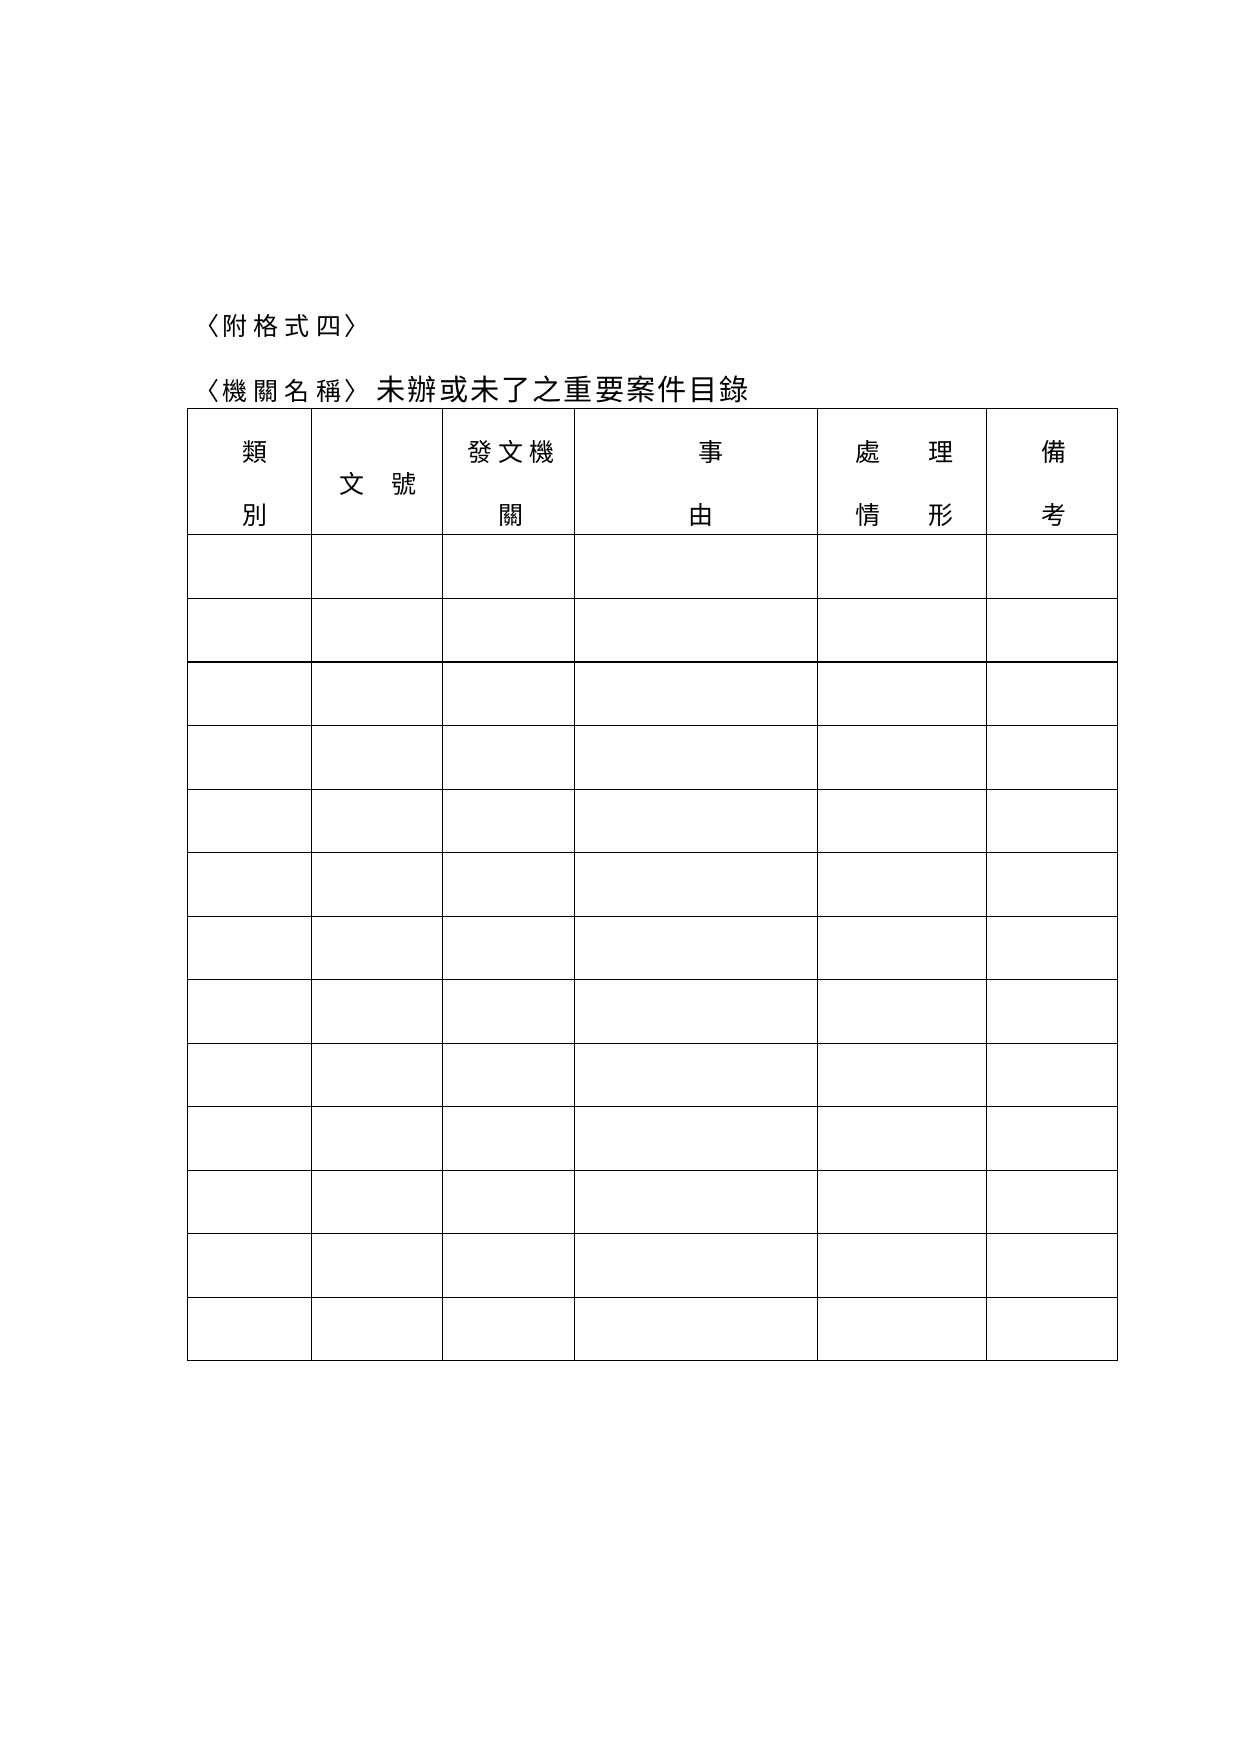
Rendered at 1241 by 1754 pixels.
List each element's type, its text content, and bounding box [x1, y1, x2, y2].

table_cell [575, 1171, 817, 1233]
table_cell [575, 1107, 817, 1170]
table_cell [188, 663, 311, 725]
table_cell [987, 980, 1117, 1043]
table_cell [987, 599, 1117, 661]
table_cell [575, 663, 817, 725]
table_cell [443, 663, 574, 725]
table_cell [312, 1107, 442, 1170]
table_cell [312, 726, 442, 788]
table_cell [987, 663, 1117, 725]
table_header 文 號 [312, 409, 442, 534]
table_cell [575, 1298, 817, 1360]
table_cell [818, 1298, 986, 1360]
text 〈機關名稱〉未辦或未了之重要案件目錄 [188, 346, 1052, 408]
table_cell [987, 535, 1117, 598]
table_cell [312, 1234, 442, 1297]
table_cell [987, 1171, 1117, 1233]
table_cell [987, 1234, 1117, 1297]
table_cell [987, 790, 1117, 852]
table_cell [575, 599, 817, 661]
text 〈附格式四〉 [188, 283, 1052, 346]
table_cell [443, 1234, 574, 1297]
table_cell [188, 980, 311, 1043]
table_cell [443, 599, 574, 661]
table_cell [818, 790, 986, 852]
table_cell [987, 853, 1117, 916]
table_cell [818, 1234, 986, 1297]
table_cell [818, 1107, 986, 1170]
table_cell [575, 726, 817, 788]
table_cell [443, 980, 574, 1043]
table_cell [312, 917, 442, 979]
table_cell [188, 1298, 311, 1360]
table_cell [575, 1234, 817, 1297]
table_cell [987, 1107, 1117, 1170]
table_cell [575, 535, 817, 598]
table_header 事 由 [575, 409, 817, 534]
table_header 類 別 [188, 409, 311, 534]
table_cell [188, 1234, 311, 1297]
table_cell [312, 790, 442, 852]
table_cell [443, 853, 574, 916]
table_header 備 考 [987, 409, 1117, 534]
table_cell [312, 1171, 442, 1233]
table_cell [188, 726, 311, 788]
table_cell [575, 853, 817, 916]
table_cell [443, 917, 574, 979]
table_cell [188, 599, 311, 661]
table_cell [575, 980, 817, 1043]
table_cell [312, 853, 442, 916]
table_cell [818, 980, 986, 1043]
table_cell [443, 1044, 574, 1106]
table_cell [443, 1107, 574, 1170]
table_cell [443, 1171, 574, 1233]
table_header 發文機關 [443, 409, 574, 534]
table_cell [987, 1044, 1117, 1106]
table_cell [987, 726, 1117, 788]
table_cell [443, 535, 574, 598]
table_cell [188, 535, 311, 598]
table_cell [188, 853, 311, 916]
table_cell [188, 1171, 311, 1233]
table_cell [818, 1044, 986, 1106]
table_cell [312, 599, 442, 661]
table_cell [443, 726, 574, 788]
table_cell [818, 917, 986, 979]
table_cell [188, 1107, 311, 1170]
table_cell [188, 917, 311, 979]
table_cell [818, 853, 986, 916]
table_cell [818, 663, 986, 725]
table_cell [987, 917, 1117, 979]
table_cell [818, 726, 986, 788]
table_header 處 理 情 形 [818, 409, 986, 534]
table_cell [443, 1298, 574, 1360]
table_cell [818, 1171, 986, 1233]
table_cell [312, 663, 442, 725]
table_cell [575, 917, 817, 979]
table_cell [312, 535, 442, 598]
table_cell [188, 790, 311, 852]
table_cell [987, 1298, 1117, 1360]
table_cell [443, 790, 574, 852]
table_cell [312, 980, 442, 1043]
table_cell [188, 1044, 311, 1106]
table_cell [575, 1044, 817, 1106]
table_cell [312, 1298, 442, 1360]
table_cell [818, 599, 986, 661]
table_cell [312, 1044, 442, 1106]
table_cell [818, 535, 986, 598]
table_cell [575, 790, 817, 852]
